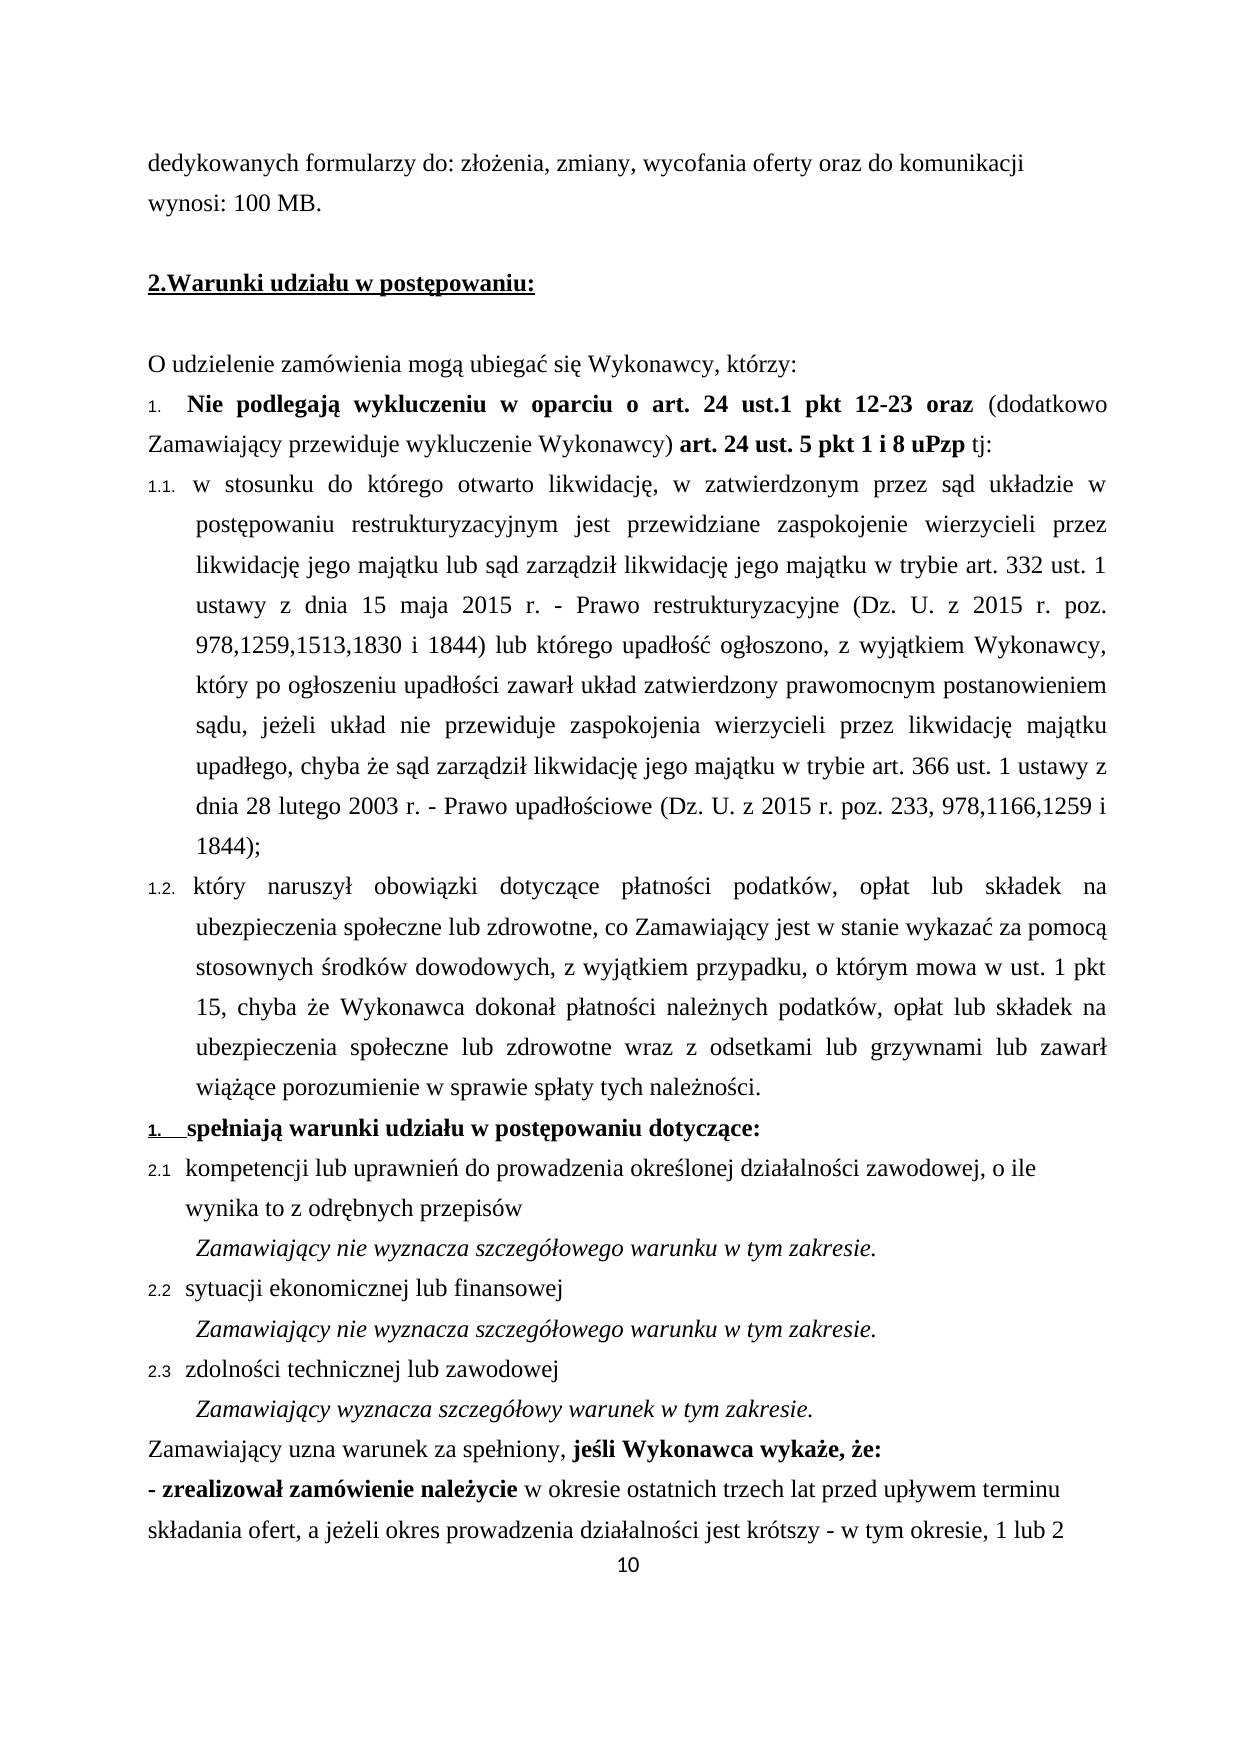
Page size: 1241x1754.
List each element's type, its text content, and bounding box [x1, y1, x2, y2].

list zdolności technicznej lub zawodowej [148, 1354, 1107, 1383]
list kompetencji lub uprawnień do prowadzenia określonej działalności zawodowej, o ile wynika to z odrębnych przepisów [148, 1153, 1107, 1222]
text Zamawiający uzna warunek za spełniony, jeśli Wykonawca wykaże, że: [148, 1434, 1107, 1463]
list Nie podlegają wykluczeniu w oparciu o art. 24 ust.1 pkt 12-23 oraz (dodatkowo Zamawiający przewiduje wykluczenie Wykonawcy) art. 24 ust. 5 pkt 1 i 8 uPzp tj: [148, 389, 1107, 458]
text Zamawiający nie wyznacza szczegółowego warunku w tym zakresie. [148, 1314, 1107, 1342]
text Zamawiający wyznacza szczegółowy warunek w tym zakresie. [148, 1394, 1107, 1423]
text Zamawiający nie wyznacza szczegółowego warunku w tym zakresie. [148, 1233, 1107, 1262]
text dedykowanych formularzy do: złożenia, zmiany, wycofania oferty oraz do komunikacji wynosi: 100 MB. 2.Warunki udziału w postępowaniu: O udzielenie zamówienia mogą ubiegać się Wykonawcy, którzy: [148, 148, 1107, 377]
list spełniają warunki udziału w postępowaniu dotyczące: [148, 1113, 1107, 1141]
list sytuacji ekonomicznej lub finansowej [148, 1273, 1107, 1302]
text - zrealizował zamówienie należycie w okresie ostatnich trzech lat przed upływem terminu składania ofert, a jeżeli okres prowadzenia działalności jest krótszy - w tym okresie, 1 lub 2 [148, 1474, 1107, 1543]
list w stosunku do którego otwarto likwidację, w zatwierdzonym przez sąd układzie w postępowaniu restrukturyzacyjnym jest przewidziane zaspokojenie wierzycieli przez likwidację jego majątku lub sąd zarządził likwidację jego majątku w trybie art. 332 ust. 1 ustawy z dnia 15 maja 2015 r. - Prawo restrukturyzacyjne (Dz. U. z 2015 r. poz. 978,1259,1513,1830 i 1844) lub którego upadłość ogłoszono, z wyjątkiem Wykonawcy, który po ogłoszeniu upadłości zawarł układ zatwierdzony prawomocnym postanowieniem sądu, jeżeli układ nie przewiduje zaspokojenia wierzycieli przez likwidację majątku upadłego, chyba że sąd zarządził likwidację jego majątku w trybie art. 366 ust. 1 ustawy z dnia 28 lutego 2003 r. - Prawo upadłościowe (Dz. U. z 2015 r. poz. 233, 978,1166,1259 i 1844); [148, 469, 1107, 860]
list który naruszył obowiązki dotyczące płatności podatków, opłat lub składek na ubezpieczenia społeczne lub zdrowotne, co Zamawiający jest w stanie wykazać za pomocą stosownych środków dowodowych, z wyjątkiem przypadku, o którym mowa w ust. 1 pkt 15, chyba że Wykonawca dokonał płatności należnych podatków, opłat lub składek na ubezpieczenia społeczne lub zdrowotne wraz z odsetkami lub grzywnami lub zawarł wiążące porozumienie w sprawie spłaty tych należności. [148, 871, 1107, 1101]
